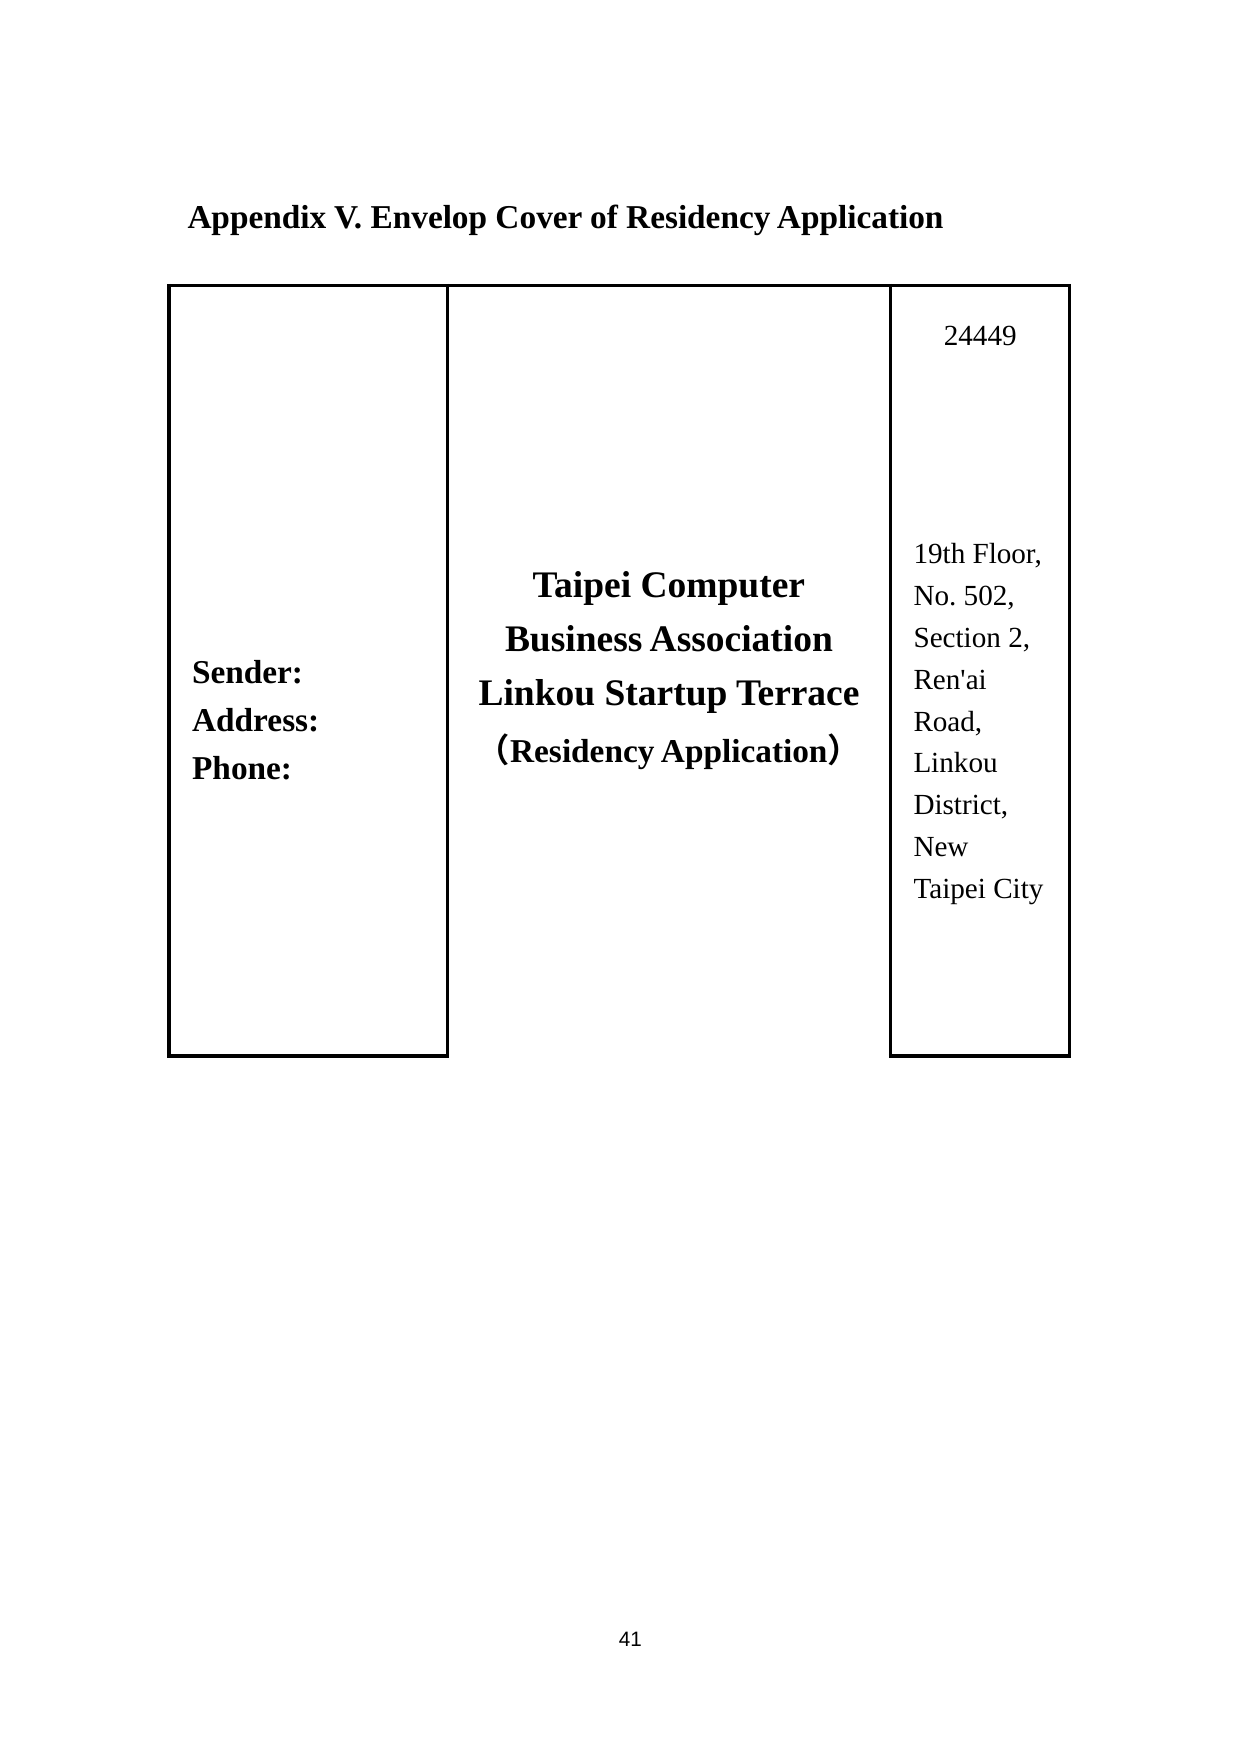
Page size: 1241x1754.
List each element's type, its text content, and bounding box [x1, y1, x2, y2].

table_header Taipei Computer Business Association Linkou Startup Terrace （Residency Application） [449, 287, 889, 1054]
table_cell Sender: Address: Phone: [171, 391, 446, 1054]
table_header 24449 [892, 287, 1068, 391]
table_cell 19th Floor, No. 502, Section 2, Ren'ai Road, Linkou District, New Taipei City [892, 391, 1068, 1054]
subtitle Appendix V. Envelop Cover of Residency Application [187, 197, 1053, 235]
table_header [171, 287, 446, 391]
